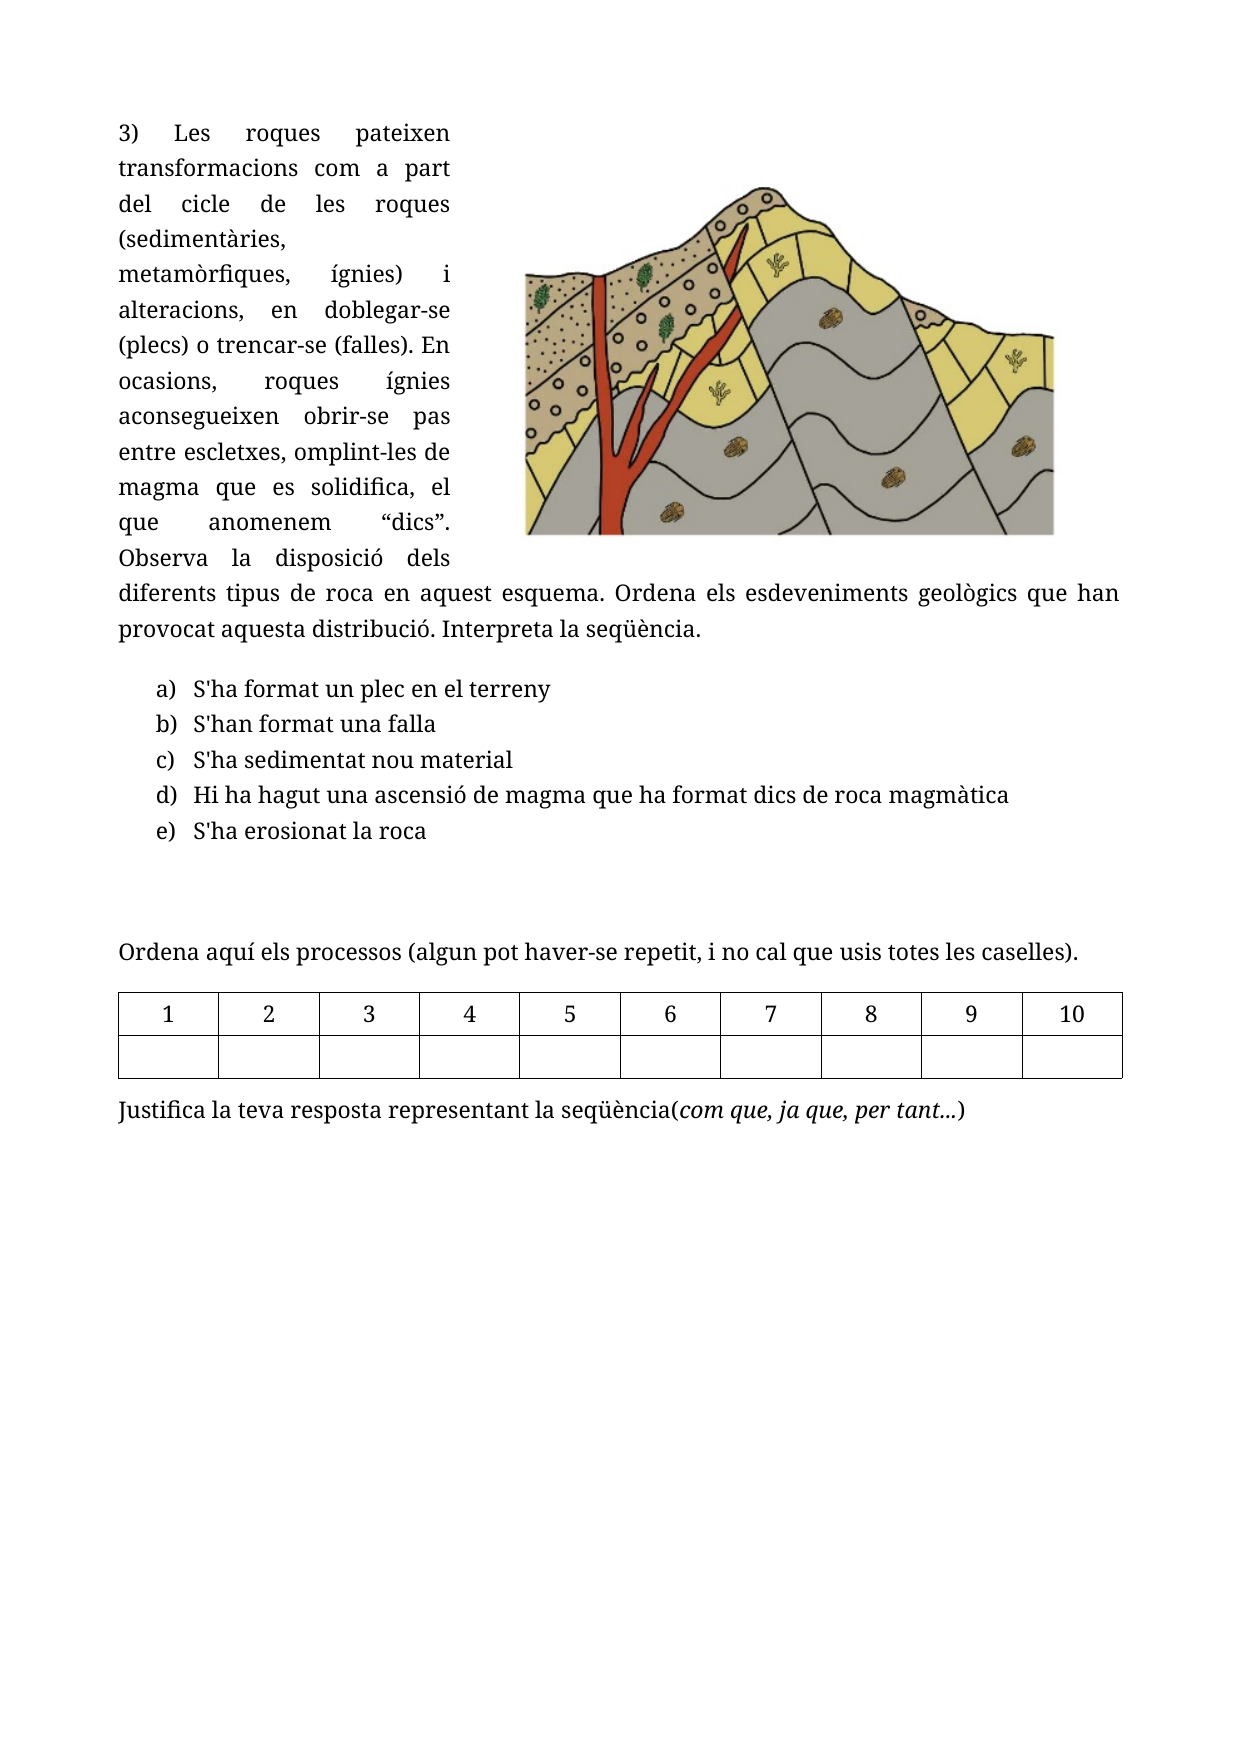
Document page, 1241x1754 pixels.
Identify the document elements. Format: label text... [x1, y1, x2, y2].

table_cell [219, 1036, 319, 1078]
table_cell [922, 1036, 1022, 1078]
table_header 3 [320, 993, 419, 1035]
table_header 1 [119, 993, 218, 1035]
table_header 4 [420, 993, 519, 1035]
table_cell [721, 1036, 821, 1078]
table_header 2 [219, 993, 319, 1035]
list S'ha erosionat la roca [156, 811, 1122, 846]
table_header 9 [922, 993, 1022, 1035]
table_header 5 [520, 993, 620, 1035]
table_header 7 [721, 993, 821, 1035]
text Justifica la teva resposta representant la seqüència(com que, ja que, per tant...) [118, 1090, 1122, 1126]
text Ordena aquí els processos (algun pot haver-se repetit, i no cal que usis totes les caselles). [118, 932, 1122, 967]
table_cell [1023, 1036, 1122, 1078]
table_cell [119, 1036, 218, 1078]
list S'ha format un plec en el terreny [156, 669, 1122, 704]
table_cell [420, 1036, 519, 1078]
table_cell [822, 1036, 921, 1078]
text 3) Les roques pateixen transformacions com a part del cicle de les roques (sedimentàries, metamòrfiques, ígnies) i alteracions, en doblegar-se (plecs) o trencar-se (falles). En ocasions, roques ígnies aconsegueixen obrir-se pas entre escletxes, omplint-les de magma que es solidifica, el que anomenem “dics”. Observa la disposició dels diferents tipus de roca en aquest esquema. Ordena els esdeveniments geològics que han provocat aquesta distribució. Interpreta la seqüència. [118, 113, 1122, 644]
table_cell [320, 1036, 419, 1078]
list S'han format una falla [156, 704, 1122, 740]
table_cell [520, 1036, 620, 1078]
table_header 6 [621, 993, 720, 1035]
picture [450, 127, 1117, 555]
table_header 10 [1023, 993, 1122, 1035]
table_cell [621, 1036, 720, 1078]
list Hi ha hagut una ascensió de magma que ha format dics de roca magmàtica [156, 775, 1122, 811]
list S'ha sedimentat nou material [156, 740, 1122, 775]
table_header 8 [822, 993, 921, 1035]
